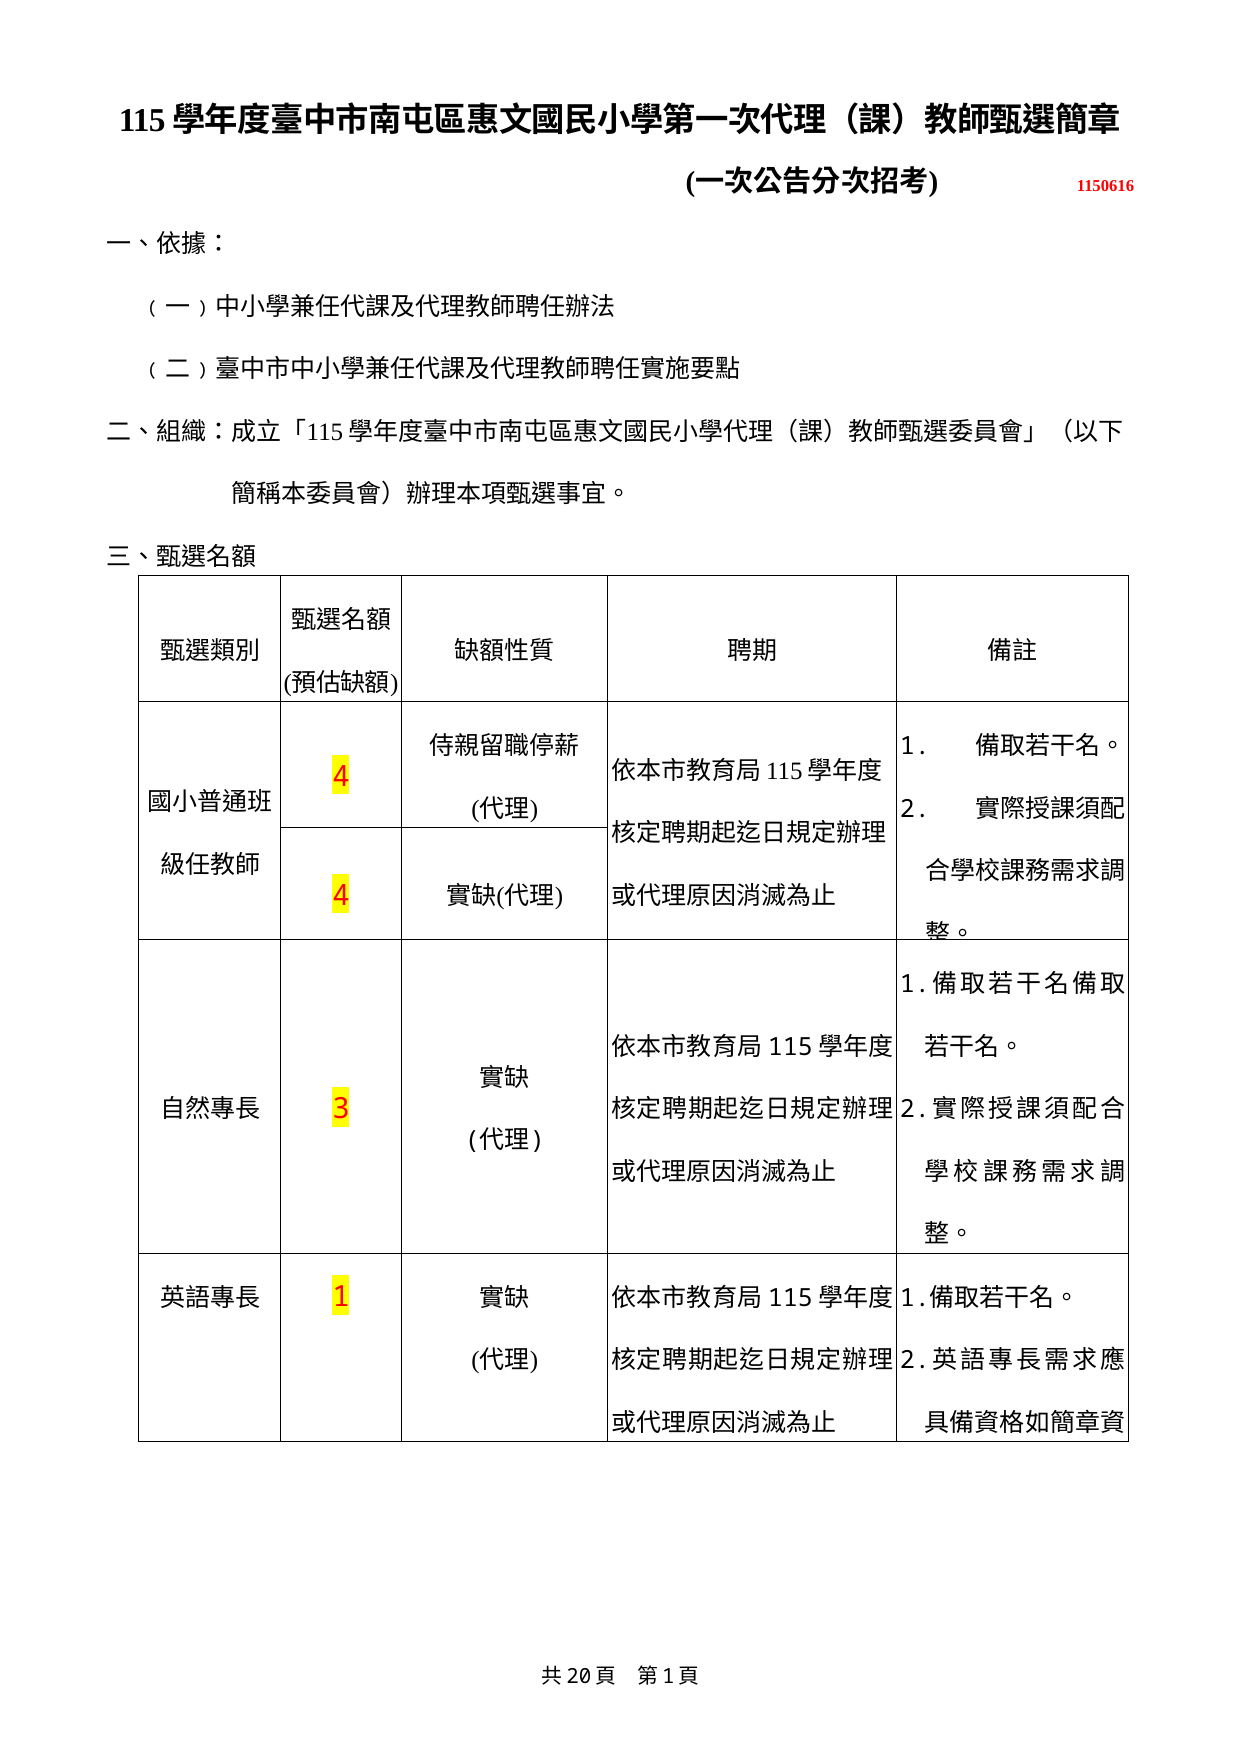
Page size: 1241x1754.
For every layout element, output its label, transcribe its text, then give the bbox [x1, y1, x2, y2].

table_cell 自然專長 [139, 940, 280, 1253]
table_cell 4 [281, 702, 401, 827]
text 二、組織：成立「115學年度臺中市南屯區惠文國民小學代理（課）教師甄選委員會」（以下簡稱本委員會）辦理本項甄選事宜。 [106, 387, 1134, 512]
text (一次公告分次招考) 1150616 [106, 137, 1134, 200]
table_header 聘期 [608, 576, 896, 701]
table_cell 侍親留職停薪 (代理) [402, 702, 607, 827]
table_cell 1 [281, 1254, 401, 1441]
table_cell 3 [281, 940, 401, 1253]
table_cell 依本市教育局115學年度核定聘期起迄日規定辦理或代理原因消滅為止 [608, 940, 896, 1253]
text 115學年度臺中市南屯區惠文國民小學第一次代理（課）教師甄選簡章 [106, 75, 1134, 137]
table_cell 英語專長 [139, 1254, 280, 1441]
table_cell 備取若干名。 實際授課須配合學校課務需求調整。 [897, 702, 1128, 939]
table_cell 實缺 (代理) [402, 1254, 607, 1441]
table_cell 依本市教育局115學年度核定聘期起迄日規定辦理或代理原因消滅為止 [608, 702, 896, 939]
table_header 甄選類別 [139, 576, 280, 701]
table_cell 1.備取若干名備取若干名。 2.實際授課須配合學校課務需求調整。 [897, 940, 1128, 1253]
table_cell 4 [281, 828, 401, 939]
text 三、甄選名額 [106, 512, 1134, 575]
text ﹙一﹚中小學兼任代課及代理教師聘任辦法 [140, 262, 1134, 325]
table_header 備註 [897, 576, 1128, 701]
table_cell 國小普通班級任教師 [139, 702, 280, 939]
table_header 甄選名額 (預估缺額) [281, 576, 401, 701]
table_cell 實缺(代理) [402, 828, 607, 939]
table_cell 1.備取若干名。 2.英語專長需求應具備資格如簡章資格條件所列 3.實際授課須配合學校課務需求調整。 [897, 1254, 1128, 1441]
text 一、依據： [106, 200, 1134, 262]
table_cell 依本市教育局115學年度核定聘期起迄日規定辦理或代理原因消滅為止 [608, 1254, 896, 1441]
table_cell 實缺 (代理) [402, 940, 607, 1253]
table_header 缺額性質 [402, 576, 607, 701]
text ﹙二﹚臺中市中小學兼任代課及代理教師聘任實施要點 [140, 325, 1134, 387]
